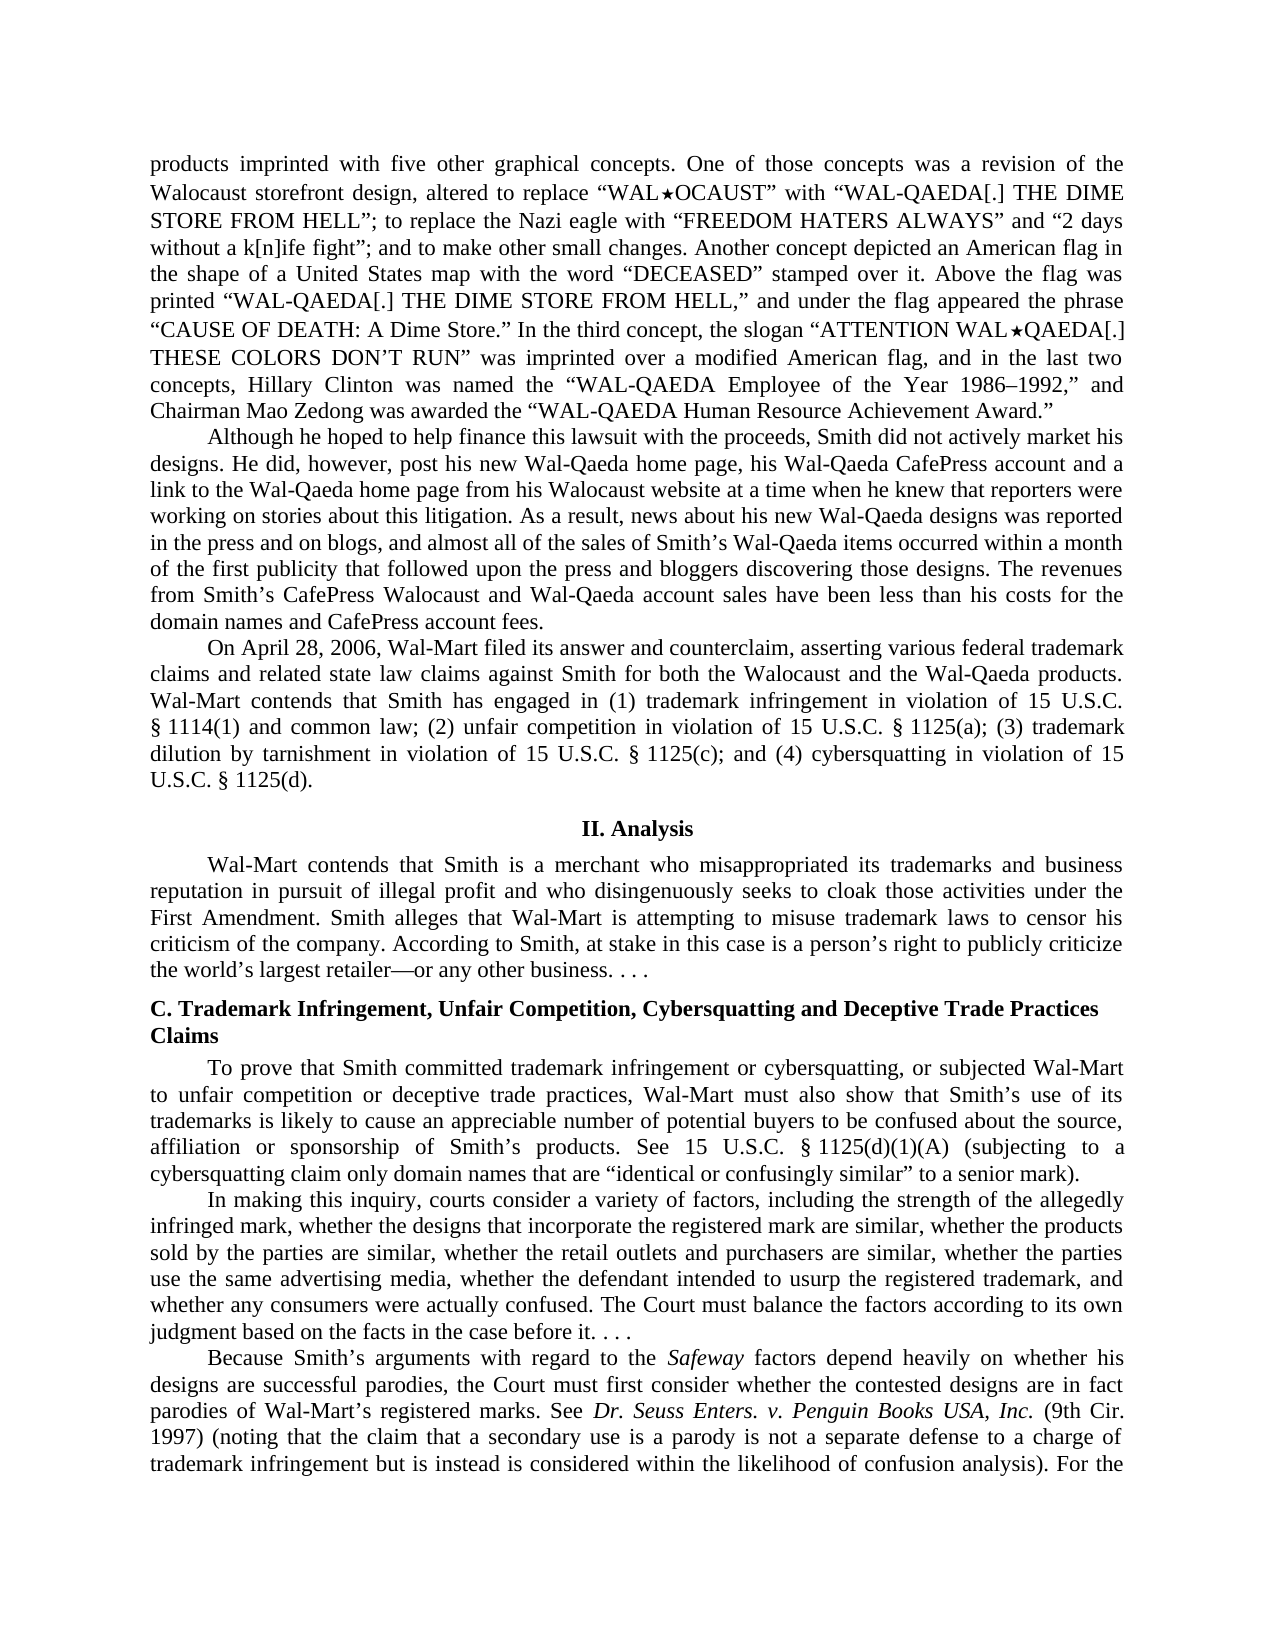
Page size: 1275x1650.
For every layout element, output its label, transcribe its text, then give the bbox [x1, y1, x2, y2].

text C. Trademark Infringement, Unfair Competition, Cybersquatting and Deceptive Trade Practices Claims [150, 995, 1125, 1048]
text In making this inquiry, courts consider a variety of factors, including the strength of the allegedly infringed mark, whether the designs that incorporate the registered mark are similar, whether the products sold by the parties are similar, whether the retail outlets and purchasers are similar, whether the parties use the same advertising media, whether the defendant intended to usurp the registered trademark, and whether any consumers were actually confused. The Court must balance the factors according to its own judgment based on the facts in the case before it. . . . [150, 1186, 1125, 1344]
text To prove that Smith committed trademark infringement or cybersquatting, or subjected Wal-Mart to unfair competition or deceptive trade practices, Wal-Mart must also show that Smith’s use of its trademarks is likely to cause an appreciable number of potential buyers to be confused about the source, affiliation or sponsorship of Smith’s products. See 15 U.S.C. § 1125(d)(1)(A) (subjecting to a cybersquatting claim only domain names that are “identical or confusingly similar” to a senior mark). [150, 1054, 1125, 1186]
text products imprinted with five other graphical concepts. One of those concepts was a revision of the Walocaust storefront design, altered to replace “WAL★OCAUST” with “WAL-QAEDA[.] THE DIME STORE FROM HELL”; to replace the Nazi eagle with “FREEDOM HATERS ALWAYS” and “2 days without a k[n]ife fight”; and to make other small changes. Another concept depicted an American flag in the shape of a United States map with the word “DECEASED” stamped over it. Above the flag was printed “WAL-QAEDA[.] THE DIME STORE FROM HELL,” and under the flag appeared the phrase “CAUSE OF DEATH: A Dime Store.” In the third concept, the slogan “ATTENTION WAL★QAEDA[.] THESE COLORS DON’T RUN” was imprinted over a modified American flag, and in the last two concepts, Hillary Clinton was named the “WAL-QAEDA Employee of the Year 1986–1992,” and Chairman Mao Zedong was awarded the “WAL-QAEDA Human Resource Achievement Award.” [150, 150, 1125, 423]
text On April 28, 2006, Wal-Mart filed its answer and counterclaim, asserting various federal trademark claims and related state law claims against Smith for both the Walocaust and the Wal-Qaeda products. Wal-Mart contends that Smith has engaged in (1) trademark infringement in violation of 15 U.S.C. § 1114(1) and common law; (2) unfair competition in violation of 15 U.S.C. § 1125(a); (3) trademark dilution by tarnishment in violation of 15 U.S.C. § 1125(c); and (4) cybersquatting in violation of 15 U.S.C. § 1125(d). [150, 634, 1125, 792]
text Wal-Mart contends that Smith is a merchant who misappropriated its trademarks and business reputation in pursuit of illegal profit and who disingenuously seeks to cloak those activities under the First Amendment. Smith alleges that Wal-Mart is attempting to misuse trademark laws to censor his criticism of the company. According to Smith, at stake in this case is a person’s right to publicly criticize the world’s largest retailer—or any other business. . . . [150, 851, 1125, 983]
text Although he hoped to help finance this lawsuit with the proceeds, Smith did not actively market his designs. He did, however, post his new Wal-Qaeda home page, his Wal-Qaeda CafePress account and a link to the Wal-Qaeda home page from his Walocaust website at a time when he knew that reporters were working on stories about this litigation. As a result, news about his new Wal-Qaeda designs was reported in the press and on blogs, and almost all of the sales of Smith’s Wal-Qaeda items occurred within a month of the first publicity that followed upon the press and bloggers discovering those designs. The revenues from Smith’s CafePress Walocaust and Wal-Qaeda account sales have been less than his costs for the domain names and CafePress account fees. [150, 423, 1125, 634]
text II. Analysis [150, 815, 1125, 841]
text Because Smith’s arguments with regard to the Safeway factors depend heavily on whether his designs are successful parodies, the Court must first consider whether the contested designs are in fact parodies of Wal-Mart’s registered marks. See Dr. Seuss Enters. v. Penguin Books USA, Inc. (9th Cir. 1997) (noting that the claim that a secondary use is a parody is not a separate defense to a charge of trademark infringement but is instead is considered within the likelihood of confusion analysis). For the [150, 1344, 1125, 1476]
